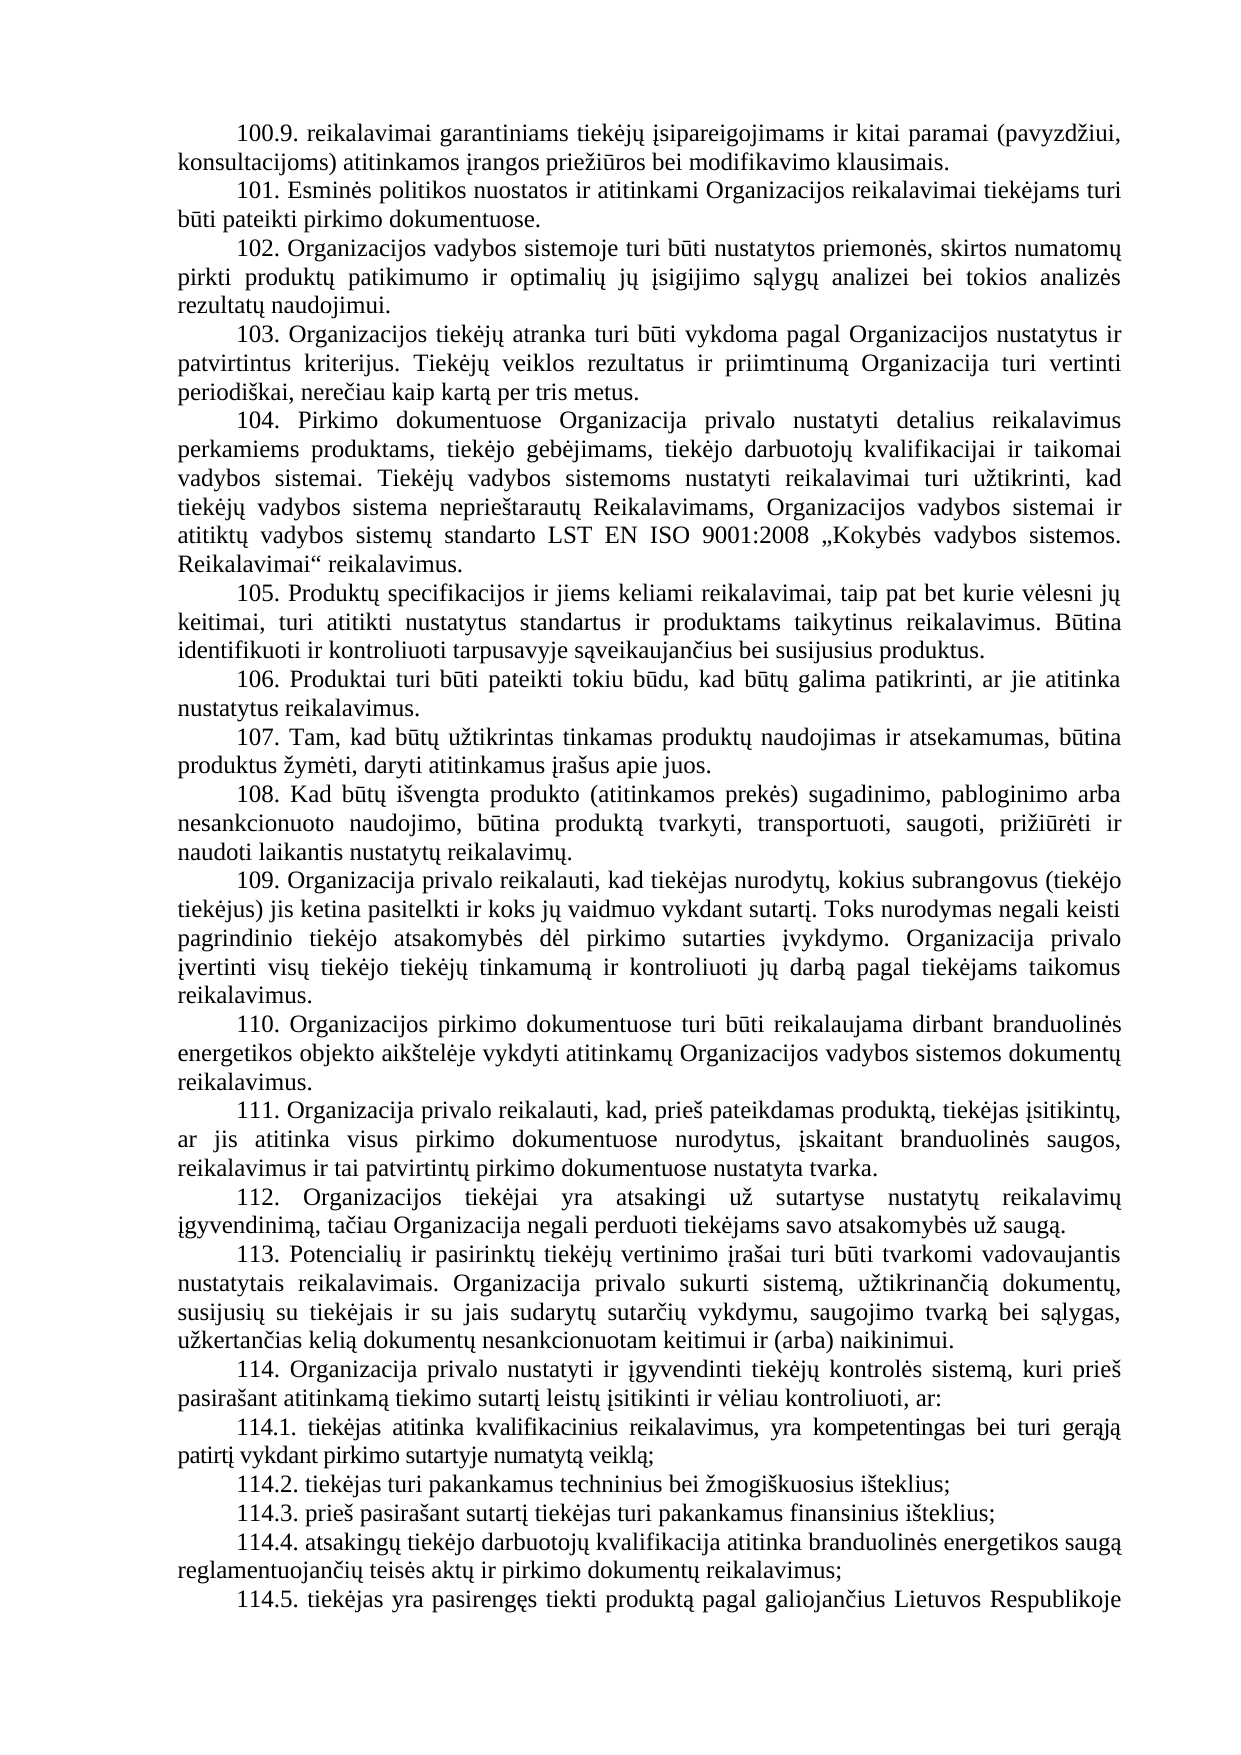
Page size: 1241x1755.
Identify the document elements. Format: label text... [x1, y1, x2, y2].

text 100.9. reikalavimai garantiniams tiekėjų įsipareigojimams ir kitai paramai (pavyzdžiui, konsultacijoms) atitinkamos įrangos priežiūros bei modifikavimo klausimais. [177, 118, 1122, 176]
text 114.4. atsakingų tiekėjo darbuotojų kvalifikacija atitinka branduolinės energetikos saugą reglamentuojančių teisės aktų ir pirkimo dokumentų reikalavimus; [177, 1527, 1122, 1584]
text 114.5. tiekėjas yra pasirengęs tiekti produktą pagal galiojančius Lietuvos Respublikoje [177, 1584, 1122, 1613]
text 113. Potencialių ir pasirinktų tiekėjų vertinimo įrašai turi būti tvarkomi vadovaujantis nustatytais reikalavimais. Organizacija privalo sukurti sistemą, užtikrinančią dokumentų, susijusių su tiekėjais ir su jais sudarytų sutarčių vykdymu, saugojimo tvarką bei sąlygas, užkertančias kelią dokumentų nesankcionuotam keitimui ir (arba) naikinimui. [177, 1239, 1122, 1354]
text 102. Organizacijos vadybos sistemoje turi būti nustatytos priemonės, skirtos numatomų pirkti produktų patikimumo ir optimalių jų įsigijimo sąlygų analizei bei tokios analizės rezultatų naudojimui. [177, 233, 1122, 319]
text 109. Organizacija privalo reikalauti, kad tiekėjas nurodytų, kokius subrangovus (tiekėjo tiekėjus) jis ketina pasitelkti ir koks jų vaidmuo vykdant sutartį. Toks nurodymas negali keisti pagrindinio tiekėjo atsakomybės dėl pirkimo sutarties įvykdymo. Organizacija privalo įvertinti visų tiekėjo tiekėjų tinkamumą ir kontroliuoti jų darbą pagal tiekėjams taikomus reikalavimus. [177, 866, 1122, 1009]
text 104. Pirkimo dokumentuose Organizacija privalo nustatyti detalius reikalavimus perkamiems produktams, tiekėjo gebėjimams, tiekėjo darbuotojų kvalifikacijai ir taikomai vadybos sistemai. Tiekėjų vadybos sistemoms nustatyti reikalavimai turi užtikrinti, kad tiekėjų vadybos sistema neprieštarautų Reikalavimams, Organizacijos vadybos sistemai ir atitiktų vadybos sistemų standarto LST EN ISO 9001:2008 „Kokybės vadybos sistemos. Reikalavimai“ reikalavimus. [177, 406, 1122, 578]
text 105. Produktų specifikacijos ir jiems keliami reikalavimai, taip pat bet kurie vėlesni jų keitimai, turi atitikti nustatytus standartus ir produktams taikytinus reikalavimus. Būtina identifikuoti ir kontroliuoti tarpusavyje sąveikaujančius bei susijusius produktus. [177, 578, 1122, 664]
text 110. Organizacijos pirkimo dokumentuose turi būti reikalaujama dirbant branduolinės energetikos objekto aikštelėje vykdyti atitinkamų Organizacijos vadybos sistemos dokumentų reikalavimus. [177, 1009, 1122, 1096]
text 114.2. tiekėjas turi pakankamus techninius bei žmogiškuosius išteklius; [177, 1469, 1122, 1498]
text 114.3. prieš pasirašant sutartį tiekėjas turi pakankamus finansinius išteklius; [177, 1498, 1122, 1527]
text 101. Esminės politikos nuostatos ir atitinkami Organizacijos reikalavimai tiekėjams turi būti pateikti pirkimo dokumentuose. [177, 176, 1122, 233]
text 114.1. tiekėjas atitinka kvalifikacinius reikalavimus, yra kompetentingas bei turi gerąją patirtį vykdant pirkimo sutartyje numatytą veiklą; [177, 1412, 1122, 1469]
text 111. Organizacija privalo reikalauti, kad, prieš pateikdamas produktą, tiekėjas įsitikintų, ar jis atitinka visus pirkimo dokumentuose nurodytus, įskaitant branduolinės saugos, reikalavimus ir tai patvirtintų pirkimo dokumentuose nustatyta tvarka. [177, 1096, 1122, 1182]
text 114. Organizacija privalo nustatyti ir įgyvendinti tiekėjų kontrolės sistemą, kuri prieš pasirašant atitinkamą tiekimo sutartį leistų įsitikinti ir vėliau kontroliuoti, ar: [177, 1354, 1122, 1412]
text 107. Tam, kad būtų užtikrintas tinkamas produktų naudojimas ir atsekamumas, būtina produktus žymėti, daryti atitinkamus įrašus apie juos. [177, 722, 1122, 779]
text 106. Produktai turi būti pateikti tokiu būdu, kad būtų galima patikrinti, ar jie atitinka nustatytus reikalavimus. [177, 664, 1122, 722]
text 108. Kad būtų išvengta produkto (atitinkamos prekės) sugadinimo, pabloginimo arba nesankcionuoto naudojimo, būtina produktą tvarkyti, transportuoti, saugoti, prižiūrėti ir naudoti laikantis nustatytų reikalavimų. [177, 779, 1122, 866]
text 103. Organizacijos tiekėjų atranka turi būti vykdoma pagal Organizacijos nustatytus ir patvirtintus kriterijus. Tiekėjų veiklos rezultatus ir priimtinumą Organizacija turi vertinti periodiškai, nerečiau kaip kartą per tris metus. [177, 319, 1122, 406]
text 112. Organizacijos tiekėjai yra atsakingi už sutartyse nustatytų reikalavimų įgyvendinimą, tačiau Organizacija negali perduoti tiekėjams savo atsakomybės už saugą. [177, 1182, 1122, 1239]
